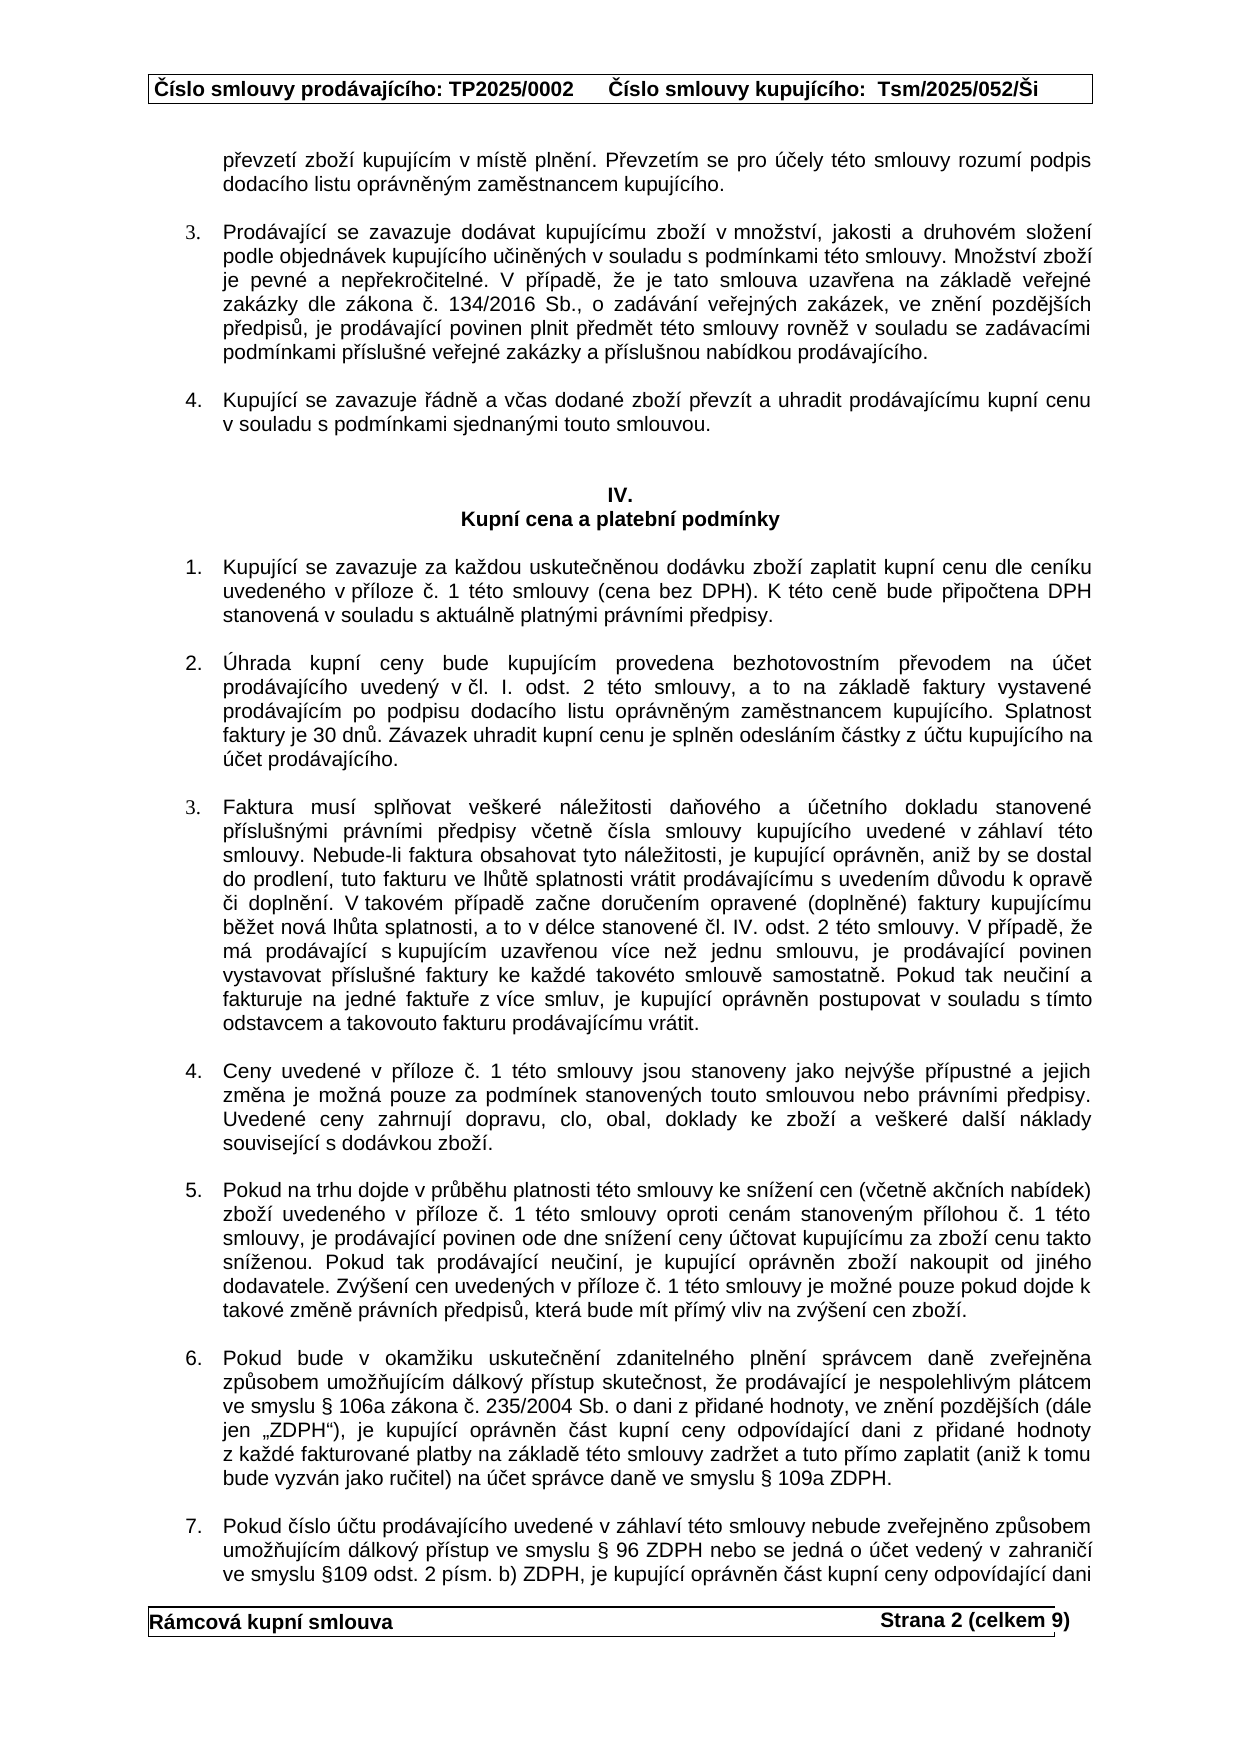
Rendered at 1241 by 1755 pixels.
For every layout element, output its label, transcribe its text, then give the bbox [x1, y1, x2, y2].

text Kupní cena a platební podmínky [148, 507, 1093, 531]
list Pokud na trhu dojde v průběhu platnosti této smlouvy ke snížení cen (včetně akčních nabídek) zboží uvedeného v příloze č. 1 této smlouvy oproti cenám stanoveným přílohou č. 1 této smlouvy, je prodávající povinen ode dne snížení ceny účtovat kupujícímu za zboží cenu takto sníženou. Pokud tak prodávající neučiní, je kupující oprávněn zboží nakoupit od jiného dodavatele. Zvýšení cen uvedených v příloze č. 1 této smlouvy je možné pouze pokud dojde k takové změně právních předpisů, která bude mít přímý vliv na zvýšení cen zboží. [185, 1178, 1093, 1322]
text IV. [148, 483, 1093, 507]
list Faktura musí splňovat veškeré náležitosti daňového a účetního dokladu stanovené příslušnými právními předpisy včetně čísla smlouvy kupujícího uvedené v záhlaví této smlouvy. Nebude-li faktura obsahovat tyto náležitosti, je kupující oprávněn, aniž by se dostal do prodlení, tuto fakturu ve lhůtě splatnosti vrátit prodávajícímu s uvedením důvodu k opravě či doplnění. V takovém případě začne doručením opravené (doplněné) faktury kupujícímu běžet nová lhůta splatnosti, a to v délce stanovené čl. IV. odst. 2 této smlouvy. V případě, že má prodávající s kupujícím uzavřenou více než jednu smlouvu, je prodávající povinen vystavovat příslušné faktury ke každé takovéto smlouvě samostatně. Pokud tak neučiní a fakturuje na jedné faktuře z více smluv, je kupující oprávněn postupovat v souladu s tímto odstavcem a takovouto fakturu prodávajícímu vrátit. [185, 795, 1093, 1034]
list Kupující se zavazuje za každou uskutečněnou dodávku zboží zaplatit kupní cenu dle ceníku uvedeného v příloze č. 1 této smlouvy (cena bez DPH). K této ceně bude připočtena DPH stanovená v souladu s aktuálně platnými právními předpisy. [185, 555, 1093, 627]
list Prodávající se zavazuje dodávat kupujícímu zboží v množství, jakosti a druhovém složení podle objednávek kupujícího učiněných v souladu s podmínkami této smlouvy. Množství zboží je pevné a nepřekročitelné. V případě, že je tato smlouva uzavřena na základě veřejné zakázky dle zákona č. 134/2016 Sb., o zadávání veřejných zakázek, ve znění pozdějších předpisů, je prodávající povinen plnit předmět této smlouvy rovněž v souladu se zadávacími podmínkami příslušné veřejné zakázky a příslušnou nabídkou prodávajícího. [185, 219, 1093, 363]
list převzetí zboží kupujícím v místě plnění. Převzetím se pro účely této smlouvy rozumí podpis dodacího listu oprávněným zaměstnancem kupujícího. [185, 148, 1093, 196]
list Pokud bude v okamžiku uskutečnění zdanitelného plnění správcem daně zveřejněna způsobem umožňujícím dálkový přístup skutečnost, že prodávající je nespolehlivým plátcem ve smyslu § 106a zákona č. 235/2004 Sb. o dani z přidané hodnoty, ve znění pozdějších (dále jen „ZDPH“), je kupující oprávněn část kupní ceny odpovídající dani z přidané hodnoty z každé fakturované platby na základě této smlouvy zadržet a tuto přímo zaplatit (aniž k tomu bude vyzván jako ručitel) na účet správce daně ve smyslu § 109a ZDPH. [185, 1346, 1093, 1490]
list Úhrada kupní ceny bude kupujícím provedena bezhotovostním převodem na účet prodávajícího uvedený v čl. I. odst. 2 této smlouvy, a to na základě faktury vystavené prodávajícím po podpisu dodacího listu oprávněným zaměstnancem kupujícího. Splatnost faktury je 30 dnů. Závazek uhradit kupní cenu je splněn odesláním částky z účtu kupujícího na účet prodávajícího. [185, 651, 1093, 771]
list Pokud číslo účtu prodávajícího uvedené v záhlaví této smlouvy nebude zveřejněno způsobem umožňujícím dálkový přístup ve smyslu § 96 ZDPH nebo se jedná o účet vedený v zahraničí ve smyslu §109 odst. 2 písm. b) ZDPH, je kupující oprávněn část kupní ceny odpovídající dani [185, 1514, 1093, 1586]
list Kupující se zavazuje řádně a včas dodané zboží převzít a uhradit prodávajícímu kupní cenu v souladu s podmínkami sjednanými touto smlouvou. [185, 387, 1093, 435]
list Ceny uvedené v příloze č. 1 této smlouvy jsou stanoveny jako nejvýše přípustné a jejich změna je možná pouze za podmínek stanovených touto smlouvou nebo právními předpisy. Uvedené ceny zahrnují dopravu, clo, obal, doklady ke zboží a veškeré další náklady související s dodávkou zboží. [185, 1058, 1093, 1154]
